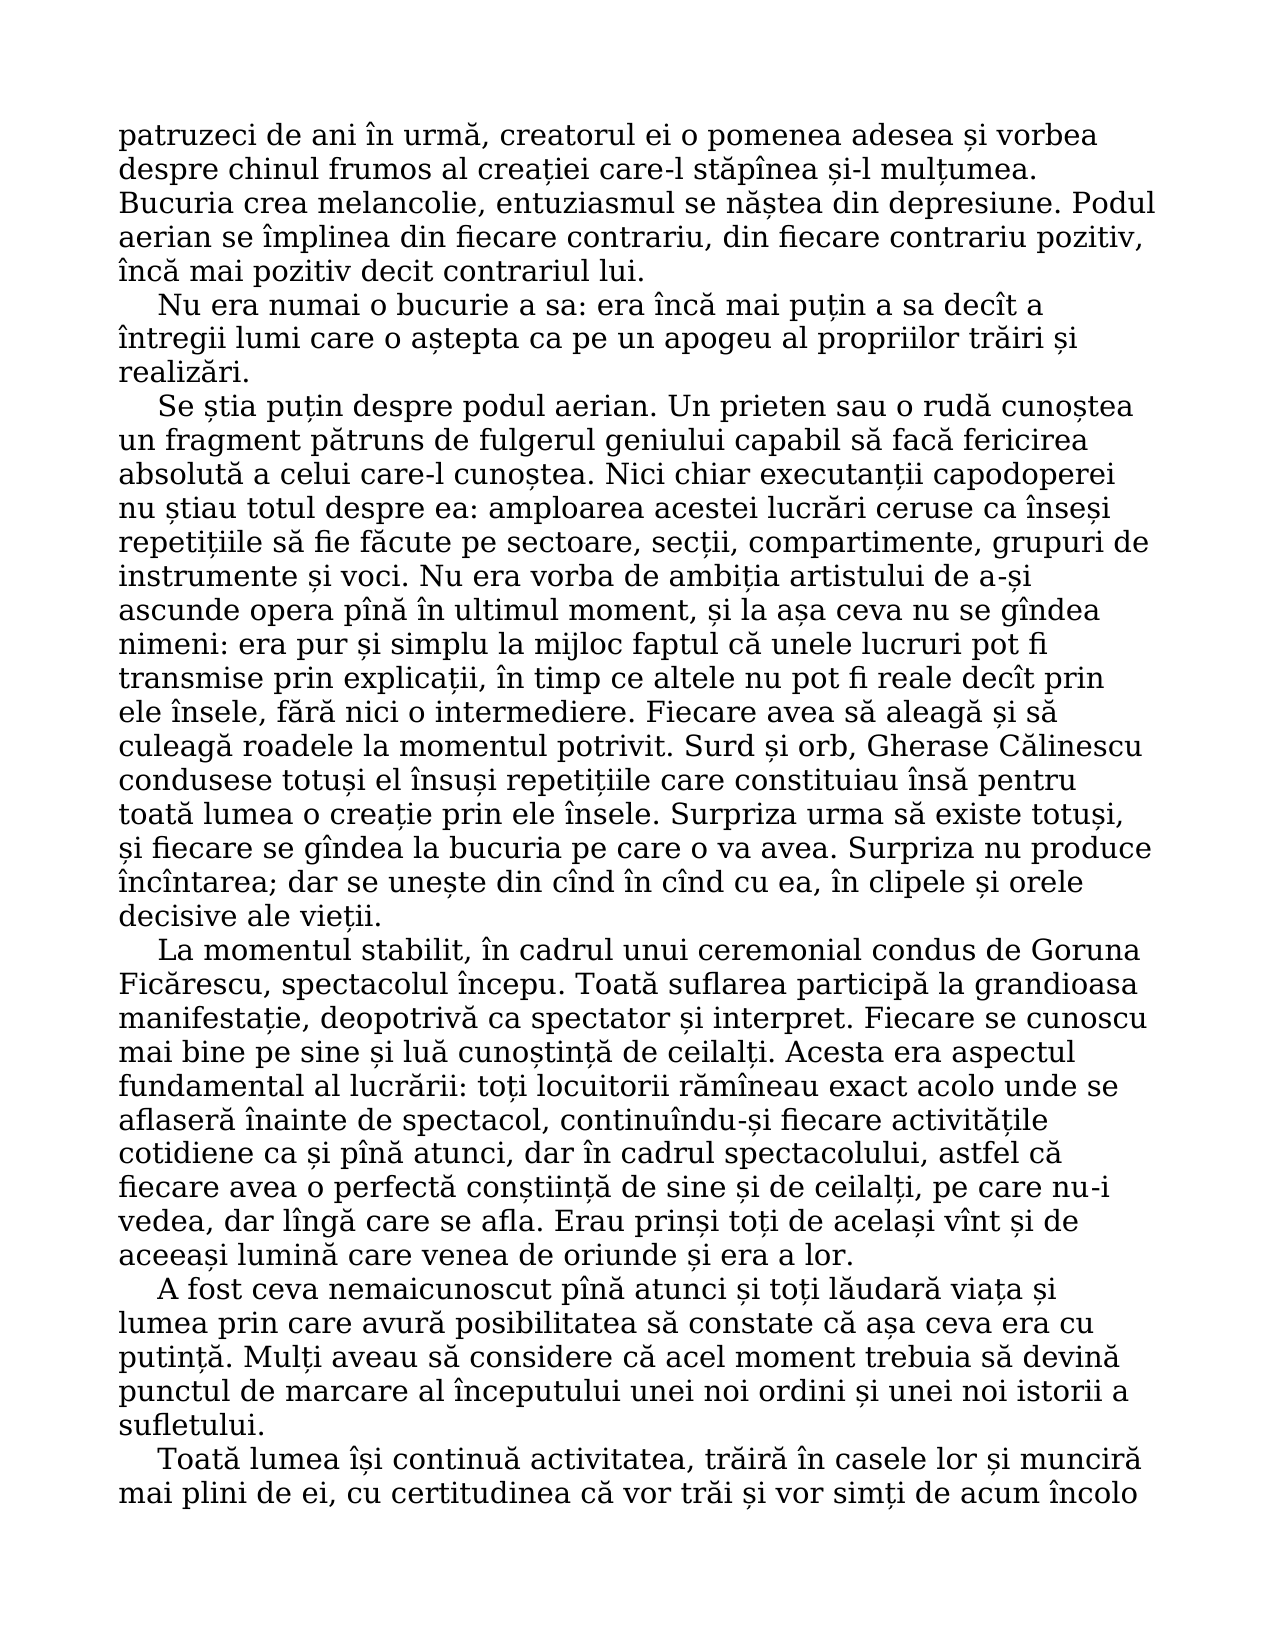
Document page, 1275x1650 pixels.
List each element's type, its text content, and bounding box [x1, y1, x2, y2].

text Nu era numai o bucurie a sa: era încă mai puțin a sa decît a întregii lumi care o aștepta ca pe un apogeu al propriilor trăiri și realizări. [118, 288, 1157, 390]
text patruzeci de ani în urmă, creatorul ei o pomenea adesea și vorbea despre chinul frumos al creației care‑l stăpînea și-l mulțumea. Bucuria crea melancolie, entuziasmul se năștea din depresiune. Podul aerian se împlinea din fiecare contrariu, din fiecare contrariu pozitiv, încă mai pozitiv decit contrariul lui. [118, 118, 1157, 288]
text Toată lumea își continuă activitatea, trăiră în casele lor și munciră mai plini de ei, cu certitudinea că vor trăi și vor simți de acum încolo [118, 1442, 1157, 1510]
text Se știa puțin despre podul aerian. Un prieten sau o rudă cunoștea un fragment pătruns de fulgerul geniului capabil să facă fericirea absolută a celui care‑l cunoștea. Nici chiar executanții capodoperei nu știau totul despre ea: amploarea acestei lucrări ceruse ca înseși repetițiile să fie făcute pe sectoare, secții, compartimente, grupuri de instrumente și voci. Nu era vorba de ambiția artistului de a‑și ascunde opera pînă în ultimul moment, și la așa ceva nu se gîndea nimeni: era pur și simplu la mijloc faptul că unele lucruri pot fi transmise prin explicații, în timp ce altele nu pot fi reale decît prin ele însele, fără nici o intermediere. Fiecare avea să aleagă și să culeagă roadele la momentul potrivit. Surd și orb, Gherase Călinescu condusese totuși el însuși repetițiile care constituiau însă pentru toată lumea o creație prin ele însele. Surpriza urma să existe totuși, și fiecare se gîndea la bucuria pe care o va avea. Surpriza nu produce încîntarea; dar se unește din cînd în cînd cu ea, în clipele și orele decisive ale vieții. [118, 390, 1157, 933]
text A fost ceva nemaicunoscut pînă atunci și toți lăudară viața și lumea prin care avură posibilitatea să constate că așa ceva era cu putință. Mulți aveau să considere că acel moment trebuia să devină punctul de marcare al începutului unei noi ordini și unei noi istorii a sufletului. [118, 1273, 1157, 1442]
text La momentul stabilit, în cadrul unui ceremonial condus de Goruna Ficărescu, spectacolul începu. Toată suflarea participă la grandioasa manifestație, deopotrivă ca spectator și interpret. Fiecare se cunoscu mai bine pe sine și luă cunoștință de ceilalți. Acesta era aspectul fundamental al lucrării: toți locuitorii rămîneau exact acolo unde se aflaseră înainte de spectacol, continuîndu‑și fiecare activitățile cotidiene ca și pînă atunci, dar în cadrul spectacolului, astfel că fiecare avea o perfectă conștiință de sine și de ceilalți, pe care nu‑i vedea, dar lîngă care se afla. Erau prinși toți de același vînt și de aceeași lumină care venea de oriunde și era a lor. [118, 933, 1157, 1273]
